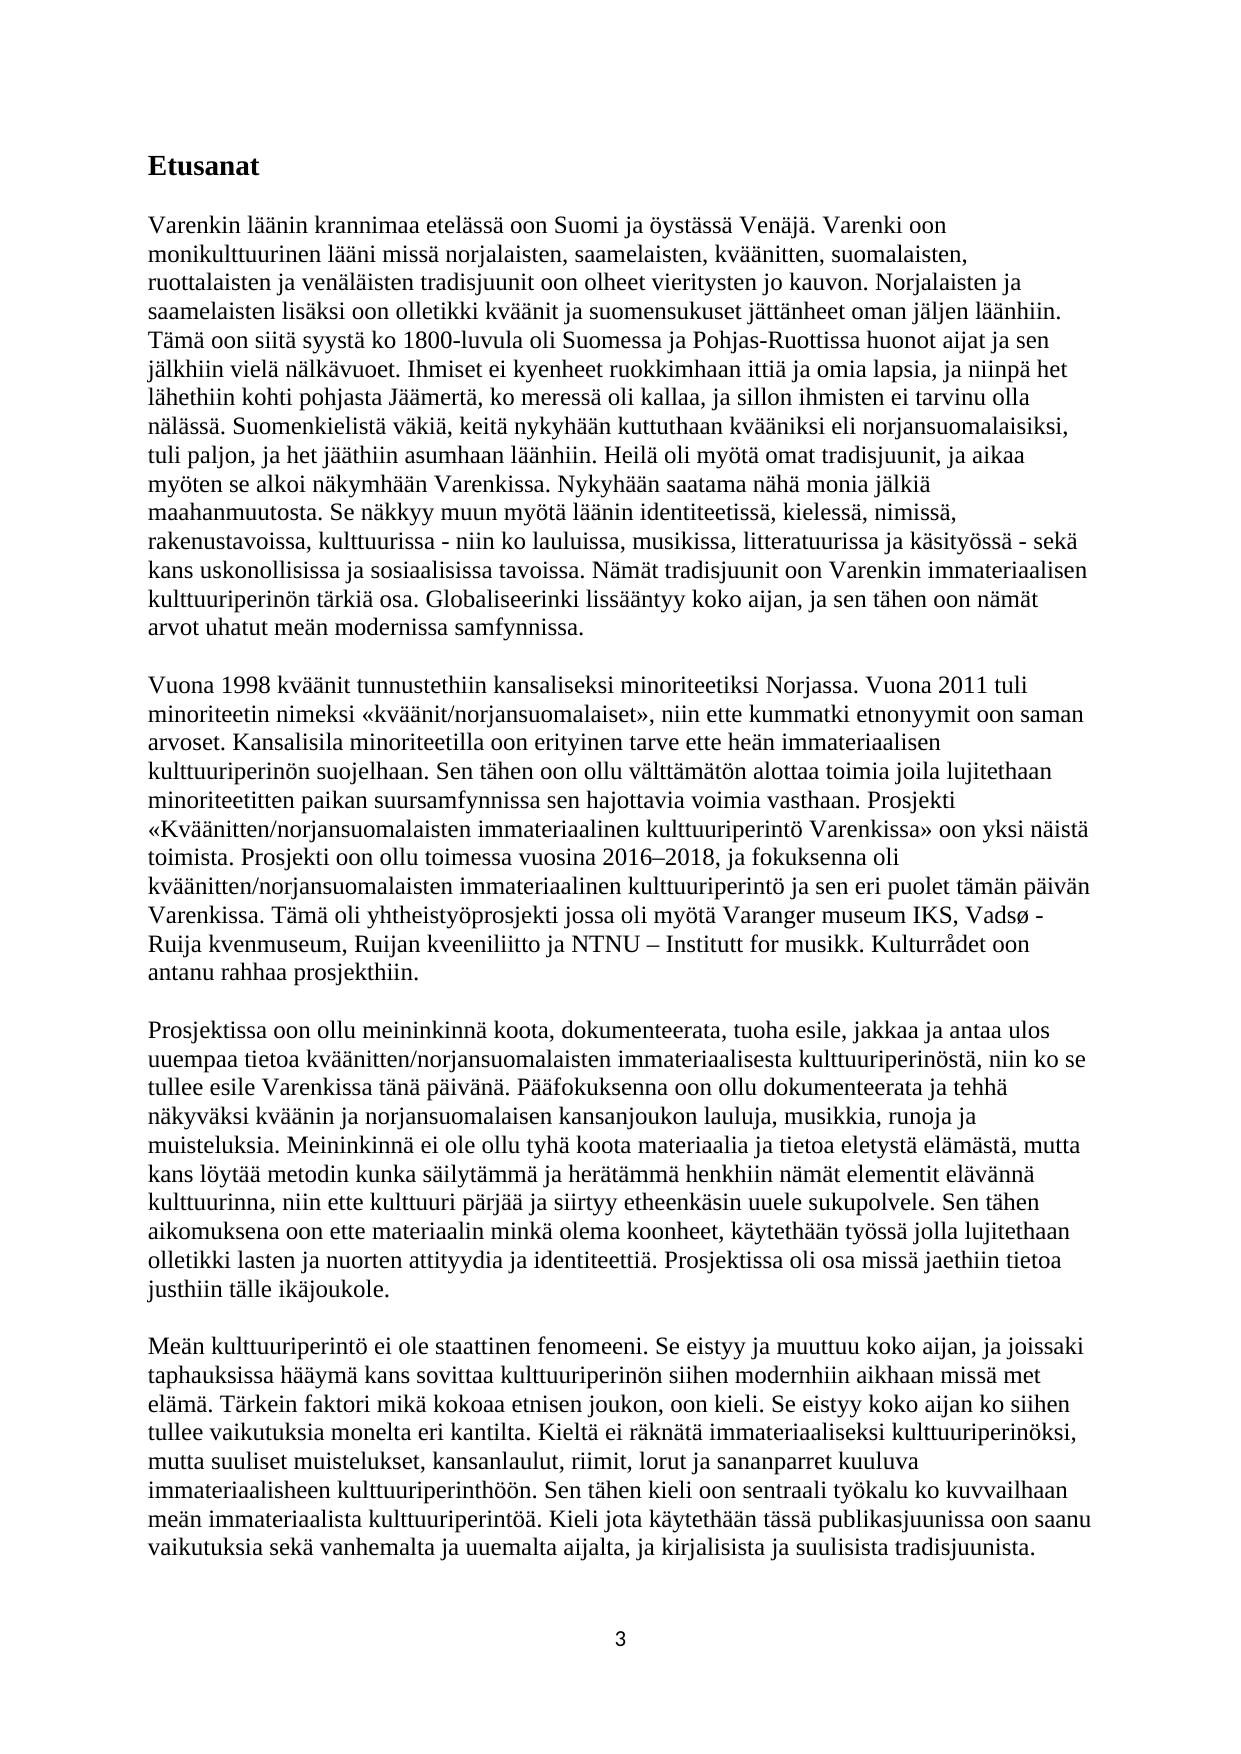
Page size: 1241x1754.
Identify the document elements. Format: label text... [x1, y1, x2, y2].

text Vuona 1998 kväänit tunnustethiin kansaliseksi minoriteetiksi Norjassa. Vuona 2011 tuli minoriteetin nimeksi «kväänit/norjansuomalaiset», niin ette kummatki etnonyymit oon saman arvoset. Kansalisila minoriteetilla oon erityinen tarve ette heän immateriaalisen kulttuuriperinön suojelhaan. Sen tähen oon ollu välttämätön alottaa toimia joila lujitethaan minoriteetitten paikan suursamfynnissa sen hajottavia voimia vasthaan. Prosjekti «Kväänitten/norjansuomalaisten immateriaalinen kulttuuriperintö Varenkissa» oon yksi näistä toimista. Prosjekti oon ollu toimessa vuosina 2016–2018, ja fokuksenna oli kväänitten/norjansuomalaisten immateriaalinen kulttuuriperintö ja sen eri puolet tämän päivän Varenkissa. Tämä oli yhtheistyöprosjekti jossa oli myötä Varanger museum IKS, Vadsø - Ruija kvenmuseum, Ruijan kveeniliitto ja NTNU – Institutt for musikk. Kulturrådet oon antanu rahhaa prosjekthiin. [148, 670, 1093, 986]
text Etusanat [148, 148, 1093, 181]
text Varenkin läänin krannimaa etelässä oon Suomi ja öystässä Venäjä. Varenki oon monikulttuurinen lääni missä norjalaisten, saamelaisten, kväänitten, suomalaisten, ruottalaisten ja venäläisten tradisjuunit oon olheet vieritysten jo kauvon. Norjalaisten ja saamelaisten lisäksi oon olletikki kväänit ja suomensukuset jättänheet oman jäljen läänhiin. Tämä oon siitä syystä ko 1800-luvula oli Suomessa ja Pohjas-Ruottissa huonot aijat ja sen jälkhiin vielä nälkävuoet. Ihmiset ei kyenheet ruokkimhaan ittiä ja omia lapsia, ja niinpä het lähethiin kohti pohjasta Jäämertä, ko meressä oli kallaa, ja sillon ihmisten ei tarvinu olla nälässä. Suomenkielistä väkiä, keitä nykyhään kuttuthaan kvääniksi eli norjansuomalaisiksi, tuli paljon, ja het jääthiin asumhaan läänhiin. Heilä oli myötä omat tradisjuunit, ja aikaa myöten se alkoi näkymhään Varenkissa. Nykyhään saatama nähä monia jälkiä maahanmuutosta. Se näkkyy muun myötä läänin identiteetissä, kielessä, nimissä, rakenustavoissa, kulttuurissa - niin ko lauluissa, musikissa, litteratuurissa ja käsityössä - sekä kans uskonollisissa ja sosiaalisissa tavoissa. Nämät tradisjuunit oon Varenkin immateriaalisen kulttuuriperinön tärkiä osa. Globaliseerinki lissääntyy koko aijan, ja sen tähen oon nämät arvot uhatut meän modernissa samfynnissa. [148, 210, 1093, 641]
text Meän kulttuuriperintö ei ole staattinen fenomeeni. Se eistyy ja muuttuu koko aijan, ja joissaki taphauksissa hääymä kans sovittaa kulttuuriperinön siihen modernhiin aikhaan missä met elämä. Tärkein faktori mikä kokoaa etnisen joukon, oon kieli. Se eistyy koko aijan ko siihen tullee vaikutuksia monelta eri kantilta. Kieltä ei räknätä immateriaaliseksi kulttuuriperinöksi, mutta suuliset muistelukset, kansanlaulut, riimit, lorut ja sananparret kuuluva immateriaalisheen kulttuuriperinthöön. Sen tähen kieli oon sentraali työkalu ko kuvvailhaan meän immateriaalista kulttuuriperintöä. Kieli jota käytethään tässä publikasjuunissa oon saanu vaikutuksia sekä vanhemalta ja uuemalta aijalta, ja kirjalisista ja suulisista tradisjuunista. [148, 1331, 1093, 1561]
text Prosjektissa oon ollu meininkinnä koota, dokumenteerata, tuoha esile, jakkaa ja antaa ulos uuempaa tietoa kväänitten/norjansuomalaisten immateriaalisesta kulttuuriperinöstä, niin ko se tullee esile Varenkissa tänä päivänä. Pääfokuksenna oon ollu dokumenteerata ja tehhä näkyväksi kväänin ja norjansuomalaisen kansanjoukon lauluja, musikkia, runoja ja muisteluksia. Meininkinnä ei ole ollu tyhä koota materiaalia ja tietoa eletystä elämästä, mutta kans löytää metodin kunka säilytämmä ja herätämmä henkhiin nämät elementit elävännä kulttuurinna, niin ette kulttuuri pärjää ja siirtyy etheenkäsin uuele sukupolvele. Sen tähen aikomuksena oon ette materiaalin minkä olema koonheet, käytethään työssä jolla lujitethaan olletikki lasten ja nuorten attityydia ja identiteettiä. Prosjektissa oli osa missä jaethiin tietoa justhiin tälle ikäjoukole. [148, 1015, 1093, 1302]
